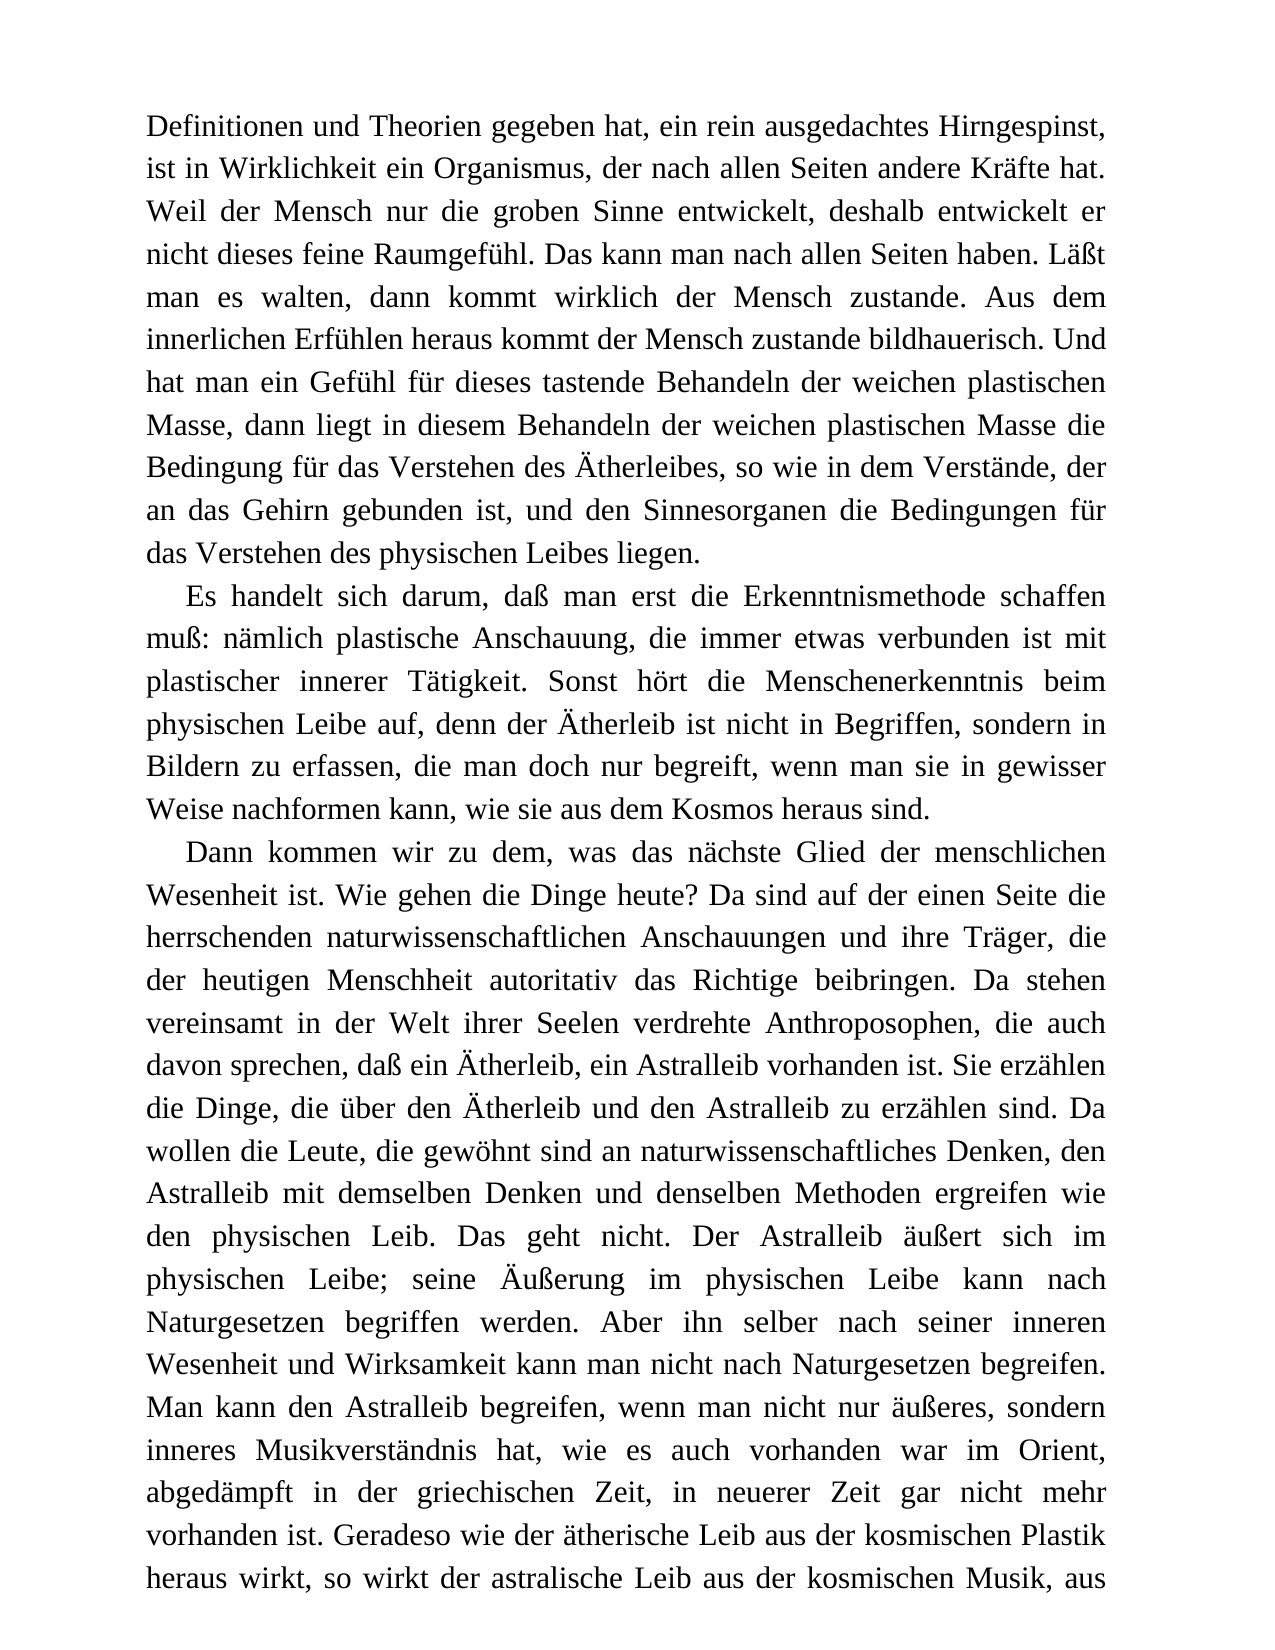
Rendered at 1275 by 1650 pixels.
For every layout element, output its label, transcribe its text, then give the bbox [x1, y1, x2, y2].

text Dann kommen wir zu dem, was das nächste Glied der menschlichen Wesenheit ist. Wie gehen die Dinge heute? Da sind auf der einen Seite die herrschenden naturwissenschaftlichen Anschauungen und ihre Träger, die der heutigen Menschheit autoritativ das Richtige beibringen. Da stehen vereinsamt in der Welt ihrer Seelen verdrehte Anthroposophen, die auch davon sprechen, daß ein Ätherleib, ein Astralleib vorhanden ist. Sie erzählen die Dinge, die über den Ätherleib und den Astralleib zu erzählen sind. Da wollen die Leute, die gewöhnt sind an naturwissenschaftliches Denken, den Astralleib mit demselben Denken und denselben Methoden ergreifen wie den physischen Leib. Das geht nicht. Der Astralleib äußert sich im physischen Leibe; seine Äußerung im physischen Leibe kann nach Naturgesetzen begriffen werden. Aber ihn selber nach seiner inneren Wesenheit und Wirksamkeit kann man nicht nach Naturgesetzen begreifen. Man kann den Astralleib begreifen, wenn man nicht nur äußeres, sondern inneres Musikverständnis hat, wie es auch vorhanden war im Orient, abgedämpft in der griechischen Zeit, in neuerer Zeit gar nicht mehr vorhanden ist. Geradeso wie der ätherische Leib aus der kosmischen Plastik heraus wirkt, so wirkt der astralische Leib aus der kosmischen Musik, aus [146, 833, 1107, 1595]
text Definitionen und Theorien gegeben hat, ein rein ausgedachtes Hirngespinst, ist in Wirklichkeit ein Organismus, der nach allen Seiten andere Kräfte hat. Weil der Mensch nur die groben Sinne entwickelt, deshalb entwickelt er nicht dieses feine Raumgefühl. Das kann man nach allen Seiten haben. Läßt man es walten, dann kommt wirklich der Mensch zustande. Aus dem innerlichen Erfühlen heraus kommt der Mensch zustande bildhauerisch. Und hat man ein Gefühl für dieses tastende Behandeln der weichen plastischen Masse, dann liegt in diesem Behandeln der weichen plastischen Masse die Bedingung für das Verstehen des Ätherleibes, so wie in dem Verstände, der an das Gehirn gebunden ist, und den Sinnesorganen die Bedingungen für das Verstehen des physischen Leibes liegen. [146, 107, 1107, 570]
text Es handelt sich darum, daß man erst die Erkenntnismethode schaffen muß: nämlich plastische Anschauung, die immer etwas verbunden ist mit plastischer innerer Tätigkeit. Sonst hört die Menschenerkenntnis beim physischen Leibe auf, denn der Ätherleib ist nicht in Begriffen, sondern in Bildern zu erfassen, die man doch nur begreift, wenn man sie in gewisser Weise nachformen kann, wie sie aus dem Kosmos heraus sind. [146, 577, 1107, 826]
